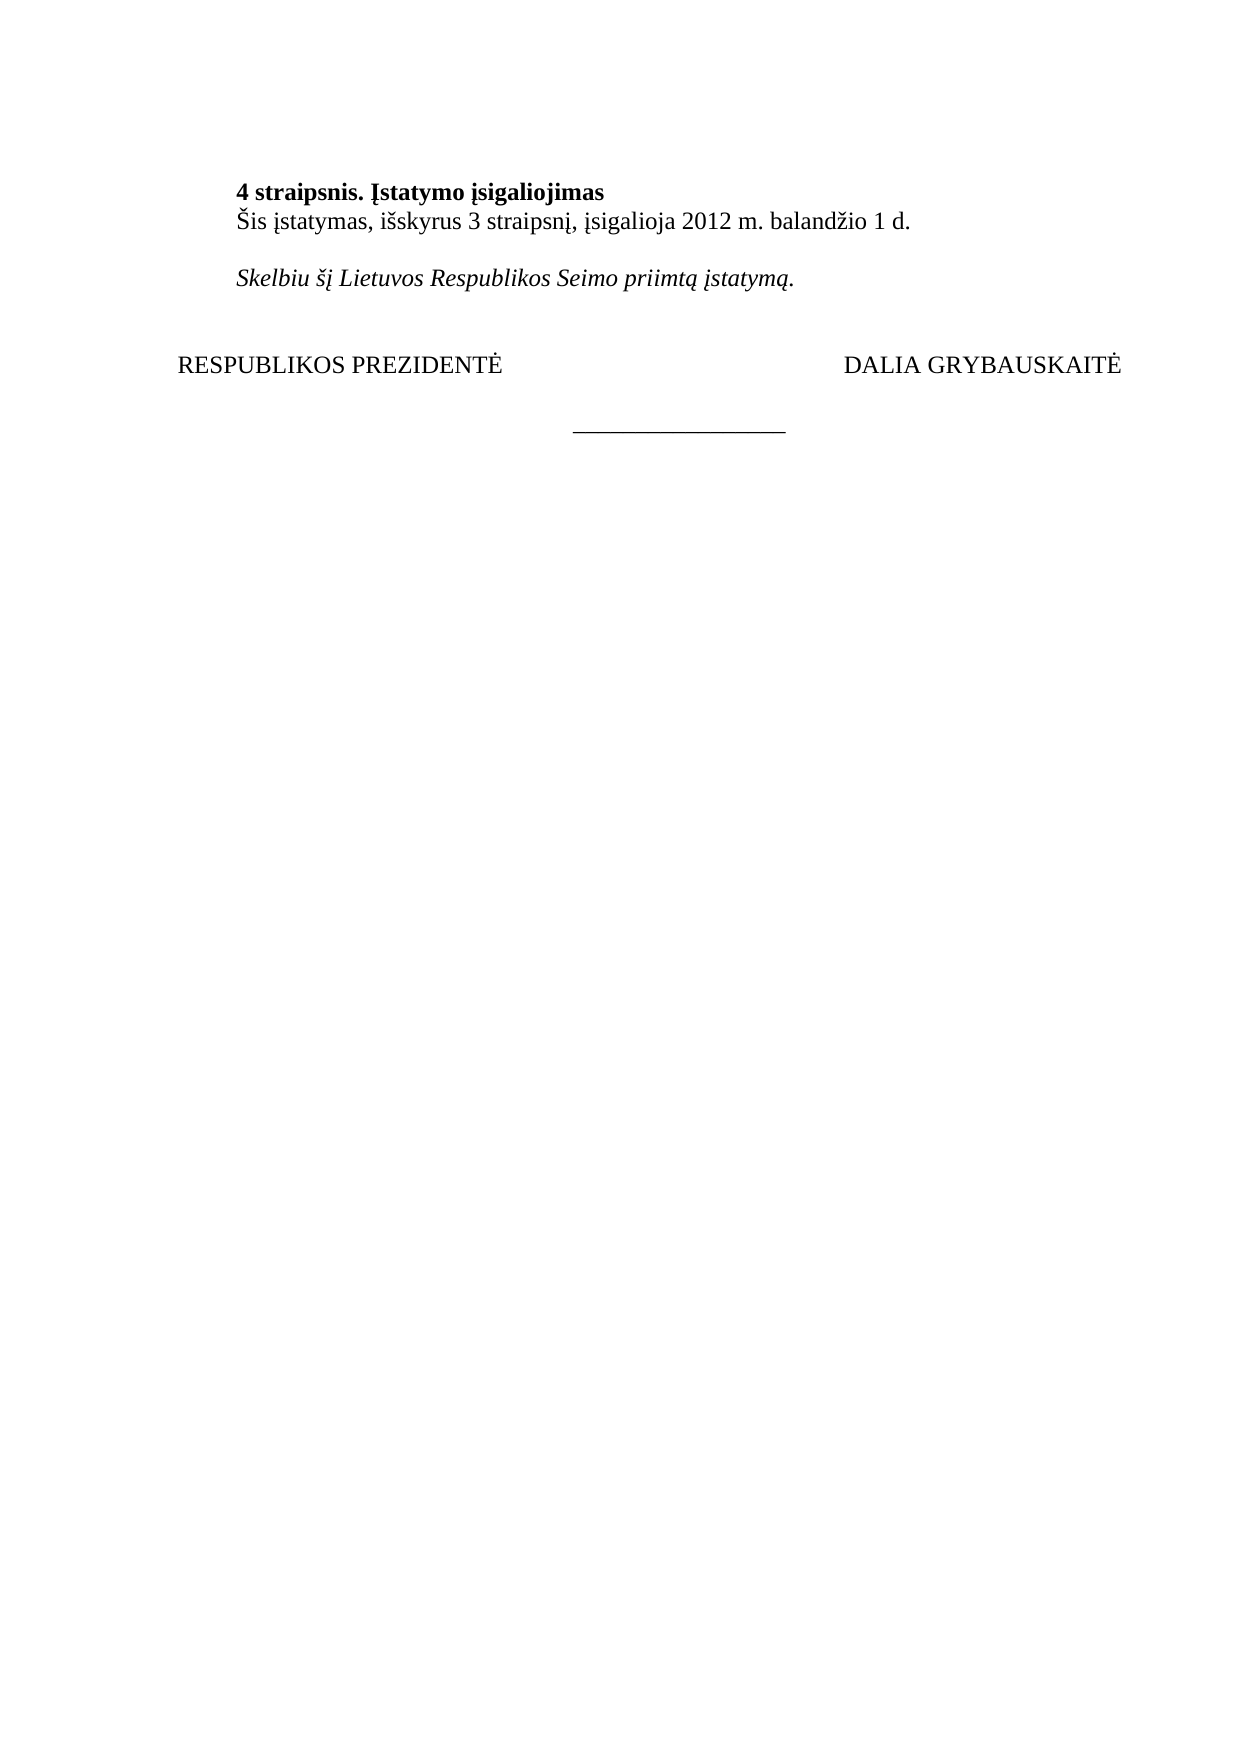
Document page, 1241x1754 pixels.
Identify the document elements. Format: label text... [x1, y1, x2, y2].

text 4 straipsnis. Įstatymo įsigaliojimas [177, 177, 1181, 206]
text RESPUBLIKOS PREZIDENTĖ DALIA GRYBAUSKAITĖ [177, 350, 1181, 378]
text _________________ [177, 407, 1181, 436]
text Šis įstatymas, išskyrus 3 straipsnį, įsigalioja 2012 m. balandžio 1 d. [177, 206, 1181, 235]
text Skelbiu šį Lietuvos Respublikos Seimo priimtą įstatymą. [177, 263, 1181, 292]
